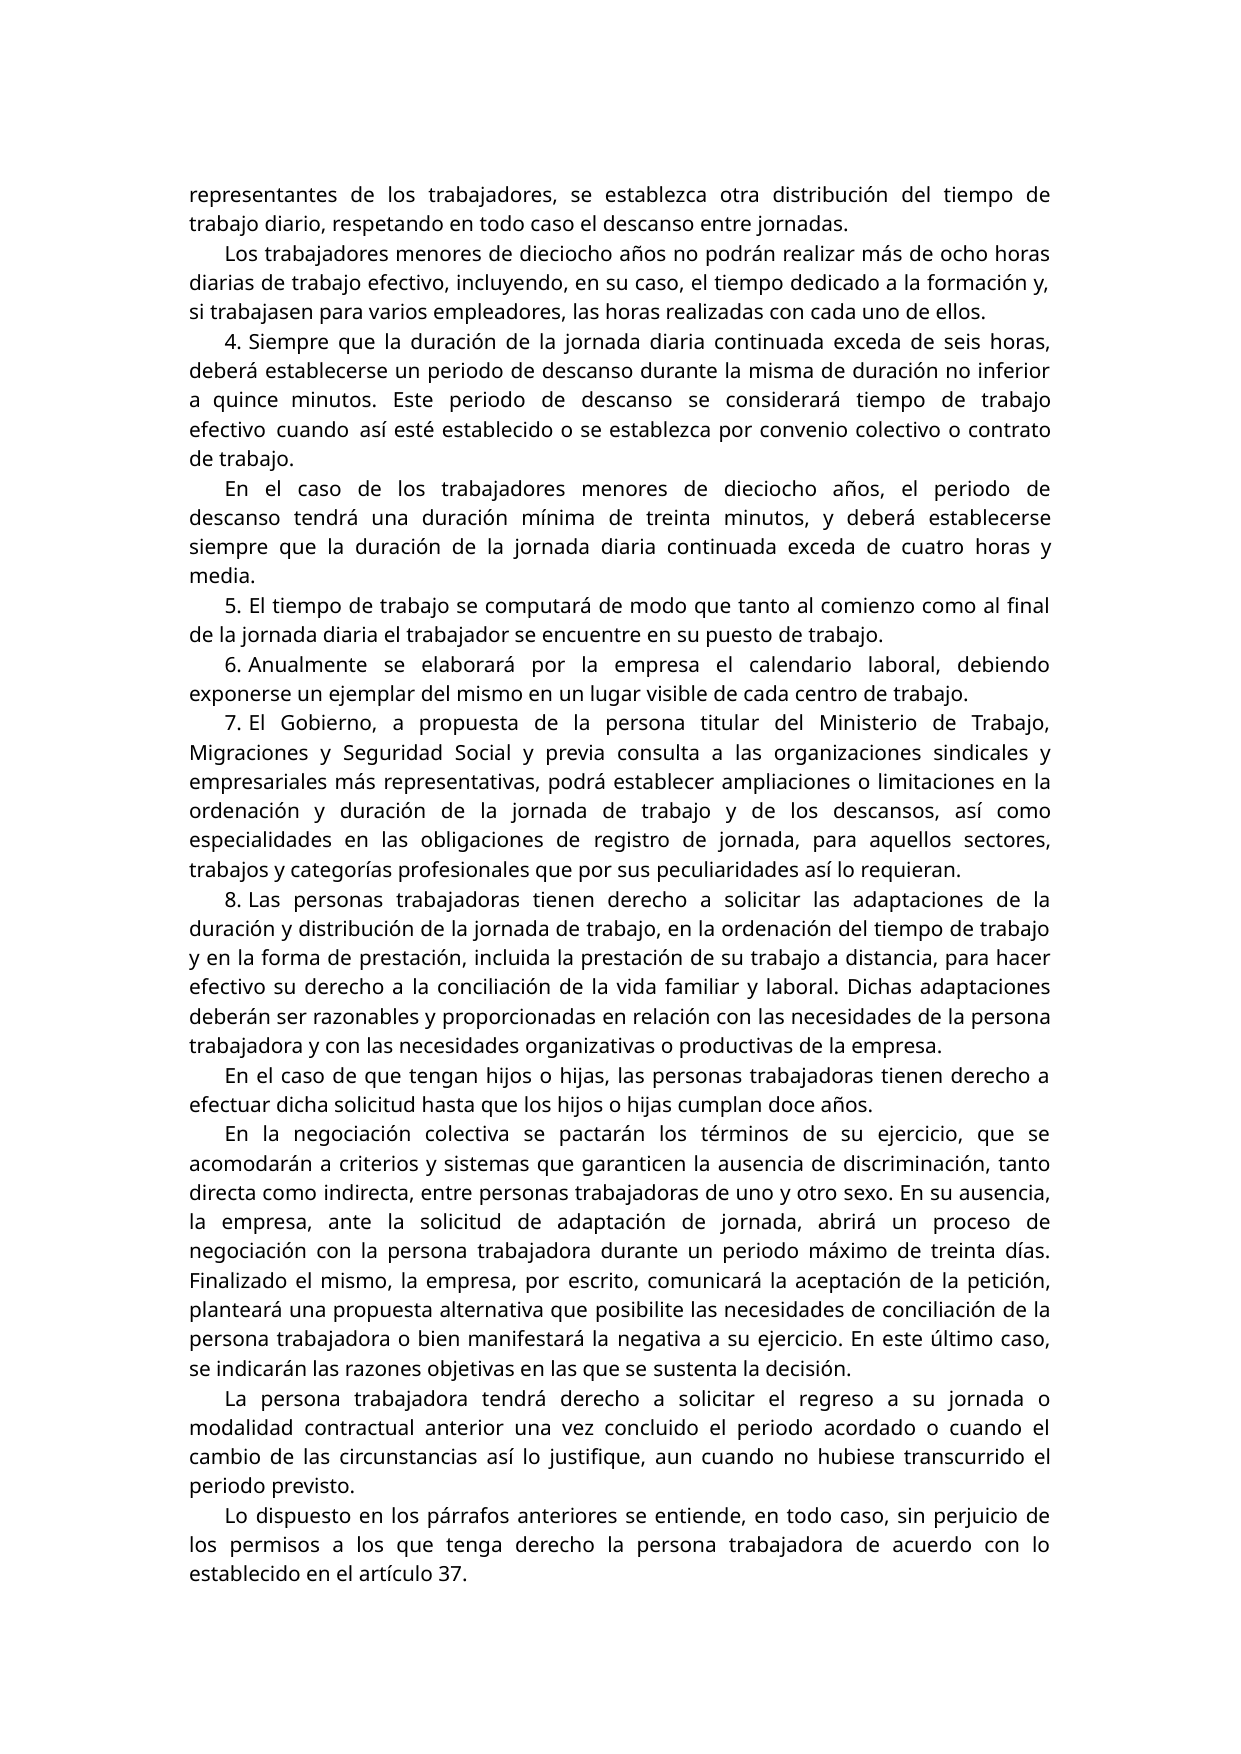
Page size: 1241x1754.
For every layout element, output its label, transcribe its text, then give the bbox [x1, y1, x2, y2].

text Los trabajadores menores de dieciocho años no podrán realizar más de ocho horas diarias de trabajo efectivo, incluyendo, en su caso, el tiempo dedicado a la formación y, si trabajasen para varios empleadores, las horas realizadas con cada uno de ellos. [189, 239, 1051, 326]
list El Gobierno, a propuesta de la persona titular del Ministerio de Trabajo, Migraciones y Seguridad Social y previa consulta a las organizaciones sindicales y empresariales más representativas, podrá establecer ampliaciones o limitaciones en la ordenación y duración de la jornada de trabajo y de los descansos, así como especialidades en las obligaciones de registro de jornada, para aquellos sectores, trabajos y categorías profesionales que por sus peculiaridades así lo requieran. [189, 708, 1052, 883]
text En el caso de los trabajadores menores de dieciocho años, el periodo de descanso tendrá una duración mínima de treinta minutos, y deberá establecerse siempre que la duración de la jornada diaria continuada exceda de cuatro horas y media. [189, 474, 1051, 590]
text En la negociación colectiva se pactarán los términos de su ejercicio, que se acomodarán a criterios y sistemas que garanticen la ausencia de discriminación, tanto directa como indirecta, entre personas trabajadoras de uno y otro sexo. En su ausencia, la empresa, ante la solicitud de adaptación de jornada, abrirá un proceso de negociación con la persona trabajadora durante un periodo máximo de treinta días. Finalizado el mismo, la empresa, por escrito, comunicará la aceptación de la petición, planteará una propuesta alternativa que posibilite las necesidades de conciliación de la persona trabajadora o bien manifestará la negativa a su ejercicio. En este último caso, se indicarán las razones objetivas en las que se sustenta la decisión. [189, 1119, 1051, 1382]
list Anualmente se elaborará por la empresa el calendario laboral, debiendo exponerse un ejemplar del mismo en un lugar visible de cada centro de trabajo. [189, 650, 1051, 707]
text Lo dispuesto en los párrafos anteriores se entiende, en todo caso, sin perjuicio de los permisos a los que tenga derecho la persona trabajadora de acuerdo con lo establecido en el artículo 37. [189, 1501, 1051, 1588]
text representantes de los trabajadores, se establezca otra distribución del tiempo de trabajo diario, respetando en todo caso el descanso entre jornadas. [189, 180, 1052, 238]
list El tiempo de trabajo se computará de modo que tanto al comienzo como al final de la jornada diaria el trabajador se encuentre en su puesto de trabajo. [189, 591, 1051, 649]
text En el caso de que tengan hijos o hijas, las personas trabajadoras tienen derecho a efectuar dicha solicitud hasta que los hijos o hijas cumplan doce años. [189, 1061, 1052, 1118]
list Las personas trabajadoras tienen derecho a solicitar las adaptaciones de la duración y distribución de la jornada de trabajo, en la ordenación del tiempo de trabajo y en la forma de prestación, incluida la prestación de su trabajo a distancia, para hacer efectivo su derecho a la conciliación de la vida familiar y laboral. Dichas adaptaciones deberán ser razonables y proporcionadas en relación con las necesidades de la persona trabajadora y con las necesidades organizativas o productivas de la empresa. [189, 885, 1051, 1059]
text La persona trabajadora tendrá derecho a solicitar el regreso a su jornada o modalidad contractual anterior una vez concluido el periodo acordado o cuando el cambio de las circunstancias así lo justifique, aun cuando no hubiese transcurrido el periodo previsto. [189, 1384, 1051, 1500]
list Siempre que la duración de la jornada diaria continuada exceda de seis horas, deberá establecerse un periodo de descanso durante la misma de duración no inferior a quince minutos. Este periodo de descanso se considerará tiempo de trabajo efectivo cuando así esté establecido o se establezca por convenio colectivo o contrato de trabajo. [189, 327, 1051, 473]
